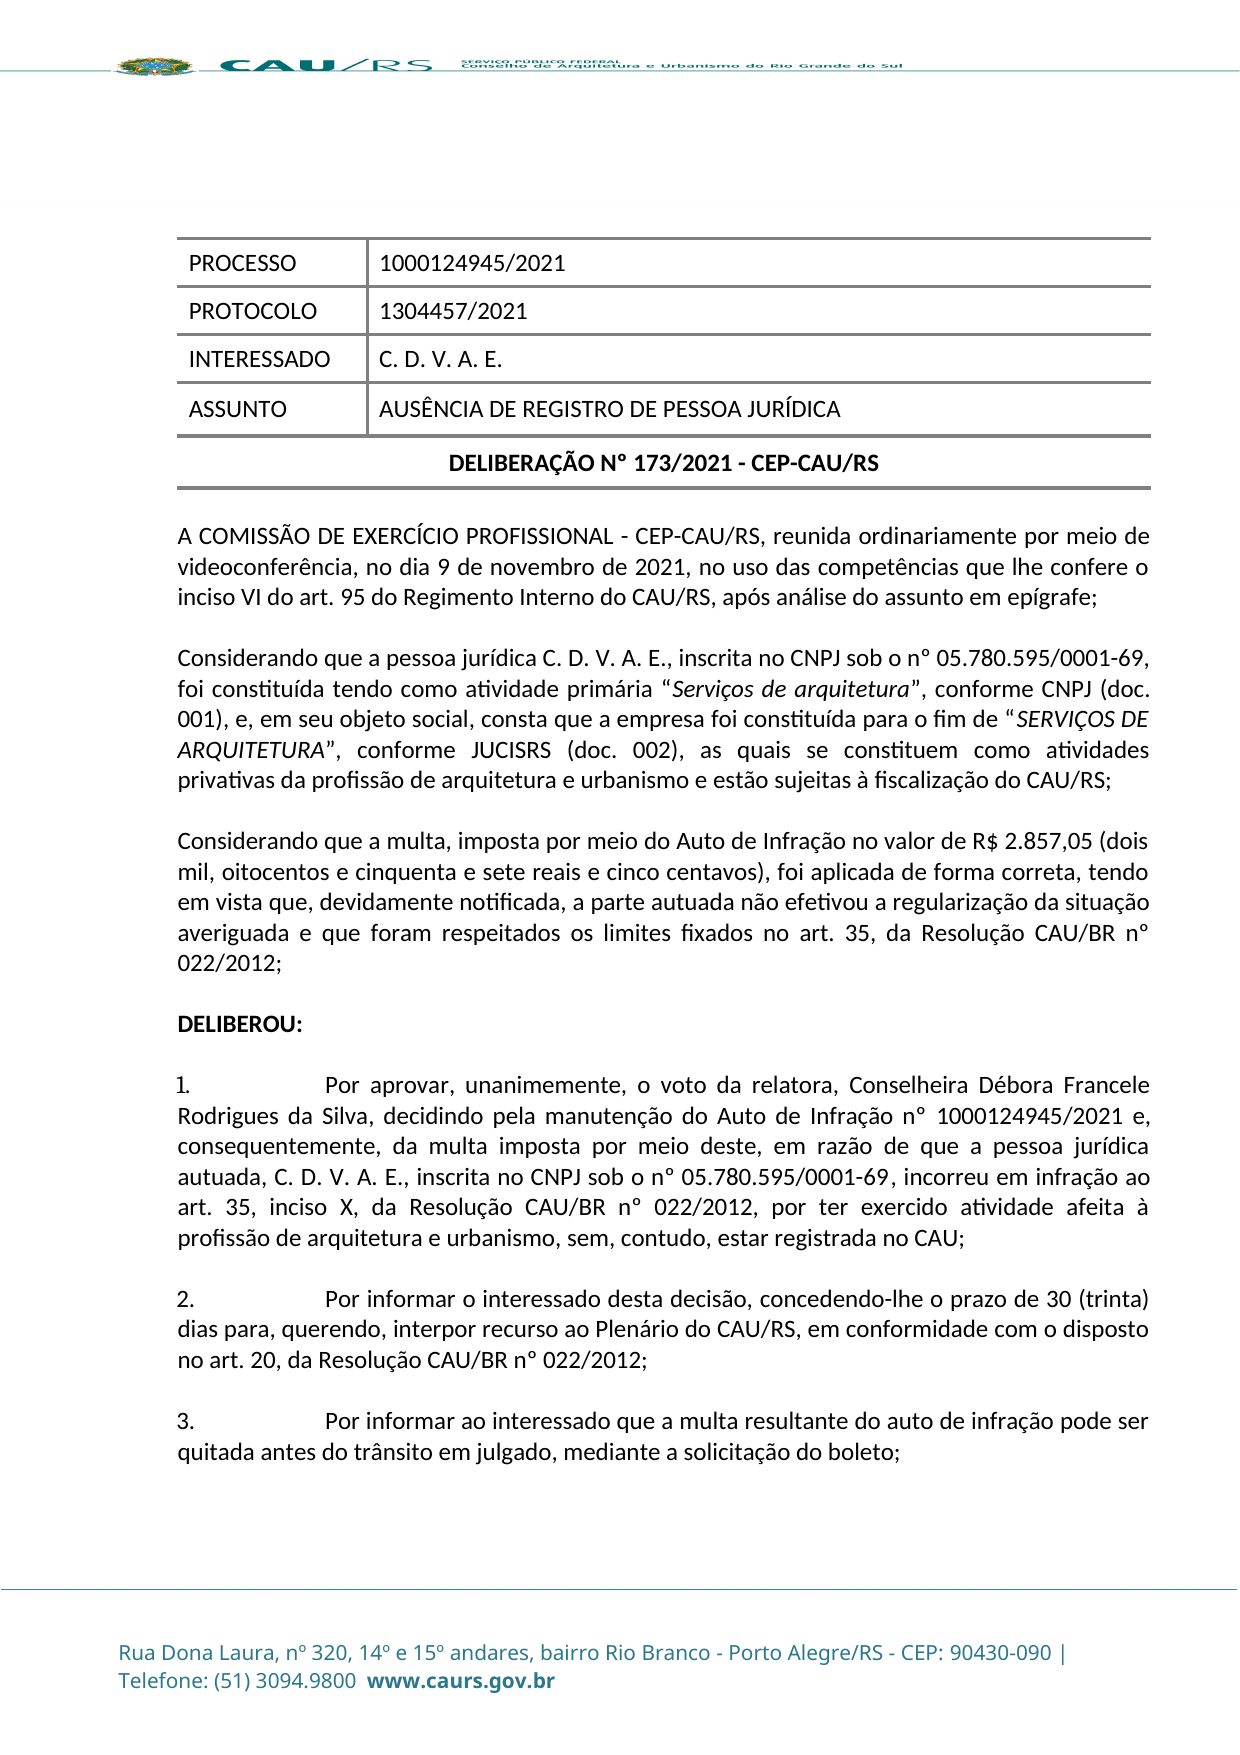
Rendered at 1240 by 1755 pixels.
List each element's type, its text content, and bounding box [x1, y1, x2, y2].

table_cell PROTOCOLO [177, 288, 366, 333]
list Por informar o interessado desta decisão, concedendo-lhe o prazo de 30 (trinta) dias para, querendo, interpor recurso ao Plenário do CAU/RS, em conformidade com o disposto no art. 20, da Resolução CAU/BR nº 022/2012; [176, 1283, 1151, 1375]
table_header 1000124945/2021 [369, 240, 1151, 285]
table_cell C. D. V. A. E. [369, 336, 1151, 381]
text DELIBEROU: [177, 1008, 1151, 1039]
text Considerando que a pessoa jurídica C. D. V. A. E., inscrita no CNPJ sob o nº 05.780.595/0001-69, foi constituída tendo como atividade primária “Serviços de arquitetura”, conforme CNPJ (doc. 001), e, em seu objeto social, consta que a empresa foi constituída para o fim de “SERVIÇOS DE ARQUITETURA”, conforme JUCISRS (doc. 002), as quais se constituem como atividades privativas da profissão de arquitetura e urbanismo e estão sujeitas à fiscalização do CAU/RS; [177, 642, 1151, 795]
text A COMISSÃO DE EXERCÍCIO PROFISSIONAL - CEP-CAU/RS, reunida ordinariamente por meio de videoconferência, no dia 9 de novembro de 2021, no uso das competências que lhe confere o inciso VI do art. 95 do Regimento Interno do CAU/RS, após análise do assunto em epígrafe; [177, 520, 1151, 612]
table_header PROCESSO [177, 240, 366, 285]
table_cell INTERESSADO [177, 336, 366, 381]
table_cell DELIBERAÇÃO Nº 173/2021 - CEP-CAU/RS [177, 438, 1151, 486]
list Por informar ao interessado que a multa resultante do auto de infração pode ser quitada antes do trânsito em julgado, mediante a solicitação do boleto; [176, 1405, 1151, 1466]
table_cell ASSUNTO [177, 384, 366, 434]
list Por aprovar, unanimemente, o voto da relatora, Conselheira Débora Francele Rodrigues da Silva, decidindo pela manutenção do Auto de Infração nº 1000124945/2021 e, consequentemente, da multa imposta por meio deste, em razão de que a pessoa jurídica autuada, C. D. V. A. E., inscrita no CNPJ sob o nº 05.780.595/0001-69, incorreu em infração ao art. 35, inciso X, da Resolução CAU/BR nº 022/2012, por ter exercido atividade afeita à profissão de arquitetura e urbanismo, sem, contudo, estar registrada no CAU; [176, 1069, 1151, 1253]
table_cell AUSÊNCIA DE REGISTRO DE PESSOA JURÍDICA [369, 384, 1151, 434]
text Considerando que a multa, imposta por meio do Auto de Infração no valor de R$ 2.857,05 (dois mil, oitocentos e cinquenta e sete reais e cinco centavos), foi aplicada de forma correta, tendo em vista que, devidamente notificada, a parte autuada não efetivou a regularização da situação averiguada e que foram respeitados os limites fixados no art. 35, da Resolução CAU/BR nº 022/2012; [177, 825, 1151, 978]
table_cell 1304457/2021 [369, 288, 1151, 333]
